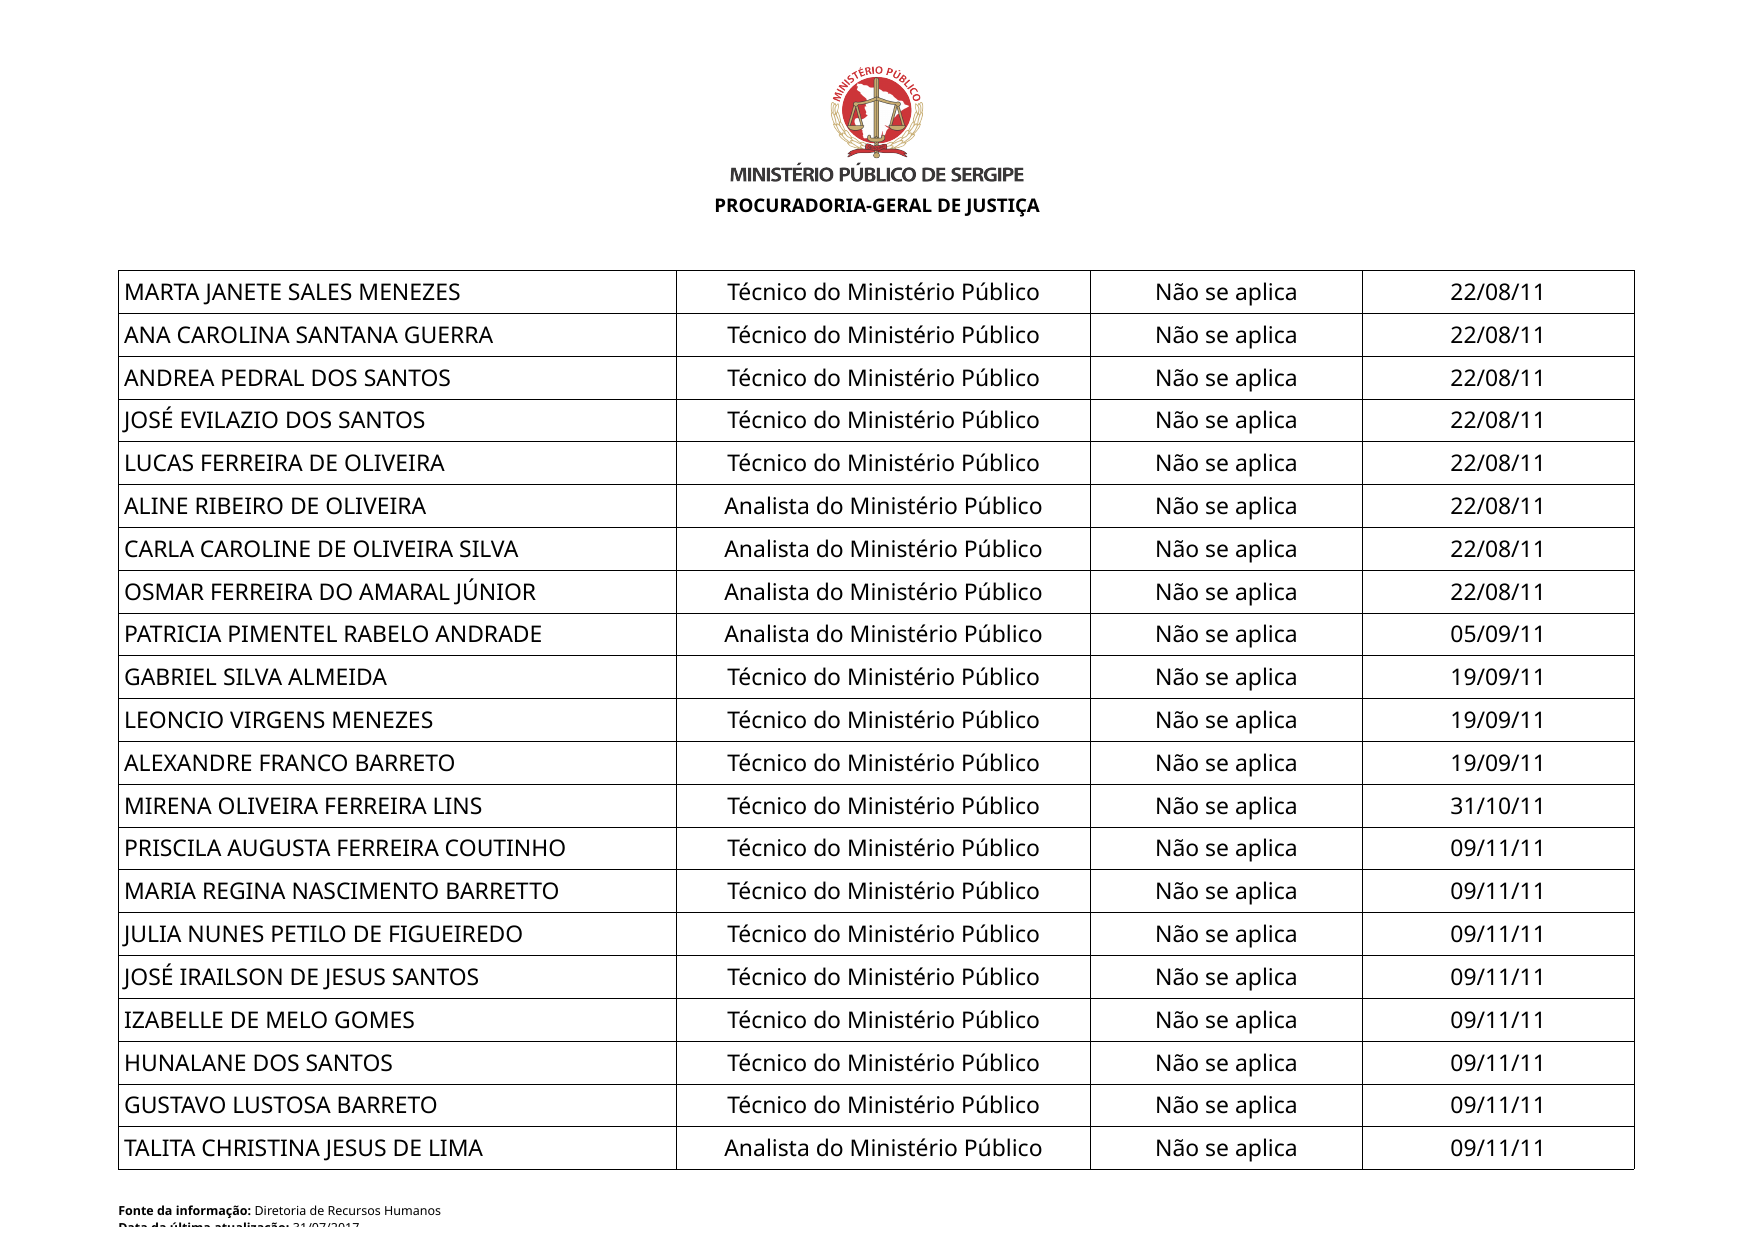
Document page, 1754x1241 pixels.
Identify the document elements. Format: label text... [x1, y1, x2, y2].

table_cell Analista do Ministério Público [677, 485, 1090, 527]
table_cell Técnico do Ministério Público [677, 656, 1090, 698]
table_cell ALEXANDRE FRANCO BARRETO [119, 742, 676, 784]
table_cell 05/09/11 [1363, 614, 1634, 655]
table_cell Não se aplica [1091, 656, 1362, 698]
table_cell Técnico do Ministério Público [677, 785, 1090, 827]
table_cell Técnico do Ministério Público [677, 742, 1090, 784]
table_cell 09/11/11 [1363, 999, 1634, 1041]
table_cell 09/11/11 [1363, 870, 1634, 912]
table_cell Técnico do Ministério Público [677, 442, 1090, 484]
table_cell PRISCILA AUGUSTA FERREIRA COUTINHO [119, 828, 676, 869]
table_cell 22/08/11 [1363, 485, 1634, 527]
table_cell OSMAR FERREIRA DO AMARAL JÚNIOR [119, 571, 676, 612]
table_cell 22/08/11 [1363, 442, 1634, 484]
table_cell Técnico do Ministério Público [677, 400, 1090, 441]
table_cell 22/08/11 [1363, 314, 1634, 356]
table_cell Não se aplica [1091, 442, 1362, 484]
table_cell Analista do Ministério Público [677, 1127, 1090, 1169]
table_cell GABRIEL SILVA ALMEIDA [119, 656, 676, 698]
table_cell Não se aplica [1091, 1042, 1362, 1083]
table_cell Não se aplica [1091, 271, 1362, 313]
table_cell Técnico do Ministério Público [677, 1042, 1090, 1083]
table_cell HUNALANE DOS SANTOS [119, 1042, 676, 1083]
table_cell MIRENA OLIVEIRA FERREIRA LINS [119, 785, 676, 827]
table_cell Não se aplica [1091, 400, 1362, 441]
table_cell Técnico do Ministério Público [677, 956, 1090, 998]
table_cell Não se aplica [1091, 913, 1362, 955]
table_cell Técnico do Ministério Público [677, 314, 1090, 356]
table_cell Não se aplica [1091, 571, 1362, 612]
table_cell Não se aplica [1091, 357, 1362, 398]
table_cell ANDREA PEDRAL DOS SANTOS [119, 357, 676, 398]
table_cell 22/08/11 [1363, 528, 1634, 570]
table_cell Não se aplica [1091, 1127, 1362, 1169]
table_cell GUSTAVO LUSTOSA BARRETO [119, 1085, 676, 1126]
table_cell TALITA CHRISTINA JESUS DE LIMA [119, 1127, 676, 1169]
table_cell Não se aplica [1091, 999, 1362, 1041]
table_cell 09/11/11 [1363, 956, 1634, 998]
table_cell Não se aplica [1091, 699, 1362, 741]
table_cell Técnico do Ministério Público [677, 1085, 1090, 1126]
table_cell 22/08/11 [1363, 571, 1634, 612]
table_cell Técnico do Ministério Público [677, 999, 1090, 1041]
table_cell Não se aplica [1091, 485, 1362, 527]
table_cell Técnico do Ministério Público [677, 913, 1090, 955]
table_cell 19/09/11 [1363, 699, 1634, 741]
table_cell 09/11/11 [1363, 1127, 1634, 1169]
table_cell Não se aplica [1091, 870, 1362, 912]
table_cell ANA CAROLINA SANTANA GUERRA [119, 314, 676, 356]
table_cell MARTA JANETE SALES MENEZES [119, 271, 676, 313]
table_cell Analista do Ministério Público [677, 614, 1090, 655]
table_cell CARLA CAROLINE DE OLIVEIRA SILVA [119, 528, 676, 570]
table_cell LEONCIO VIRGENS MENEZES [119, 699, 676, 741]
table_cell 22/08/11 [1363, 357, 1634, 398]
table_cell Técnico do Ministério Público [677, 828, 1090, 869]
table_cell JULIA NUNES PETILO DE FIGUEIREDO [119, 913, 676, 955]
table_cell Técnico do Ministério Público [677, 357, 1090, 398]
table_cell 09/11/11 [1363, 913, 1634, 955]
table_cell PATRICIA PIMENTEL RABELO ANDRADE [119, 614, 676, 655]
table_cell Técnico do Ministério Público [677, 271, 1090, 313]
table_cell LUCAS FERREIRA DE OLIVEIRA [119, 442, 676, 484]
table_cell 22/08/11 [1363, 271, 1634, 313]
table_cell ALINE RIBEIRO DE OLIVEIRA [119, 485, 676, 527]
table_cell Técnico do Ministério Público [677, 870, 1090, 912]
table_cell Técnico do Ministério Público [677, 699, 1090, 741]
table_cell JOSÉ EVILAZIO DOS SANTOS [119, 400, 676, 441]
table_cell Não se aplica [1091, 314, 1362, 356]
table_cell IZABELLE DE MELO GOMES [119, 999, 676, 1041]
table_cell Não se aplica [1091, 614, 1362, 655]
table_cell Não se aplica [1091, 528, 1362, 570]
table_cell Não se aplica [1091, 742, 1362, 784]
picture [730, 66, 1024, 185]
table_cell 09/11/11 [1363, 1042, 1634, 1083]
table_cell MARIA REGINA NASCIMENTO BARRETTO [119, 870, 676, 912]
table_cell Não se aplica [1091, 1085, 1362, 1126]
table_cell 09/11/11 [1363, 828, 1634, 869]
table_cell 31/10/11 [1363, 785, 1634, 827]
table_cell Analista do Ministério Público [677, 528, 1090, 570]
table_cell Não se aplica [1091, 785, 1362, 827]
table_cell 19/09/11 [1363, 742, 1634, 784]
table_cell 09/11/11 [1363, 1085, 1634, 1126]
table_cell Não se aplica [1091, 956, 1362, 998]
table_cell Analista do Ministério Público [677, 571, 1090, 612]
table_cell JOSÉ IRAILSON DE JESUS SANTOS [119, 956, 676, 998]
table_cell 19/09/11 [1363, 656, 1634, 698]
table_cell Não se aplica [1091, 828, 1362, 869]
table_cell 22/08/11 [1363, 400, 1634, 441]
